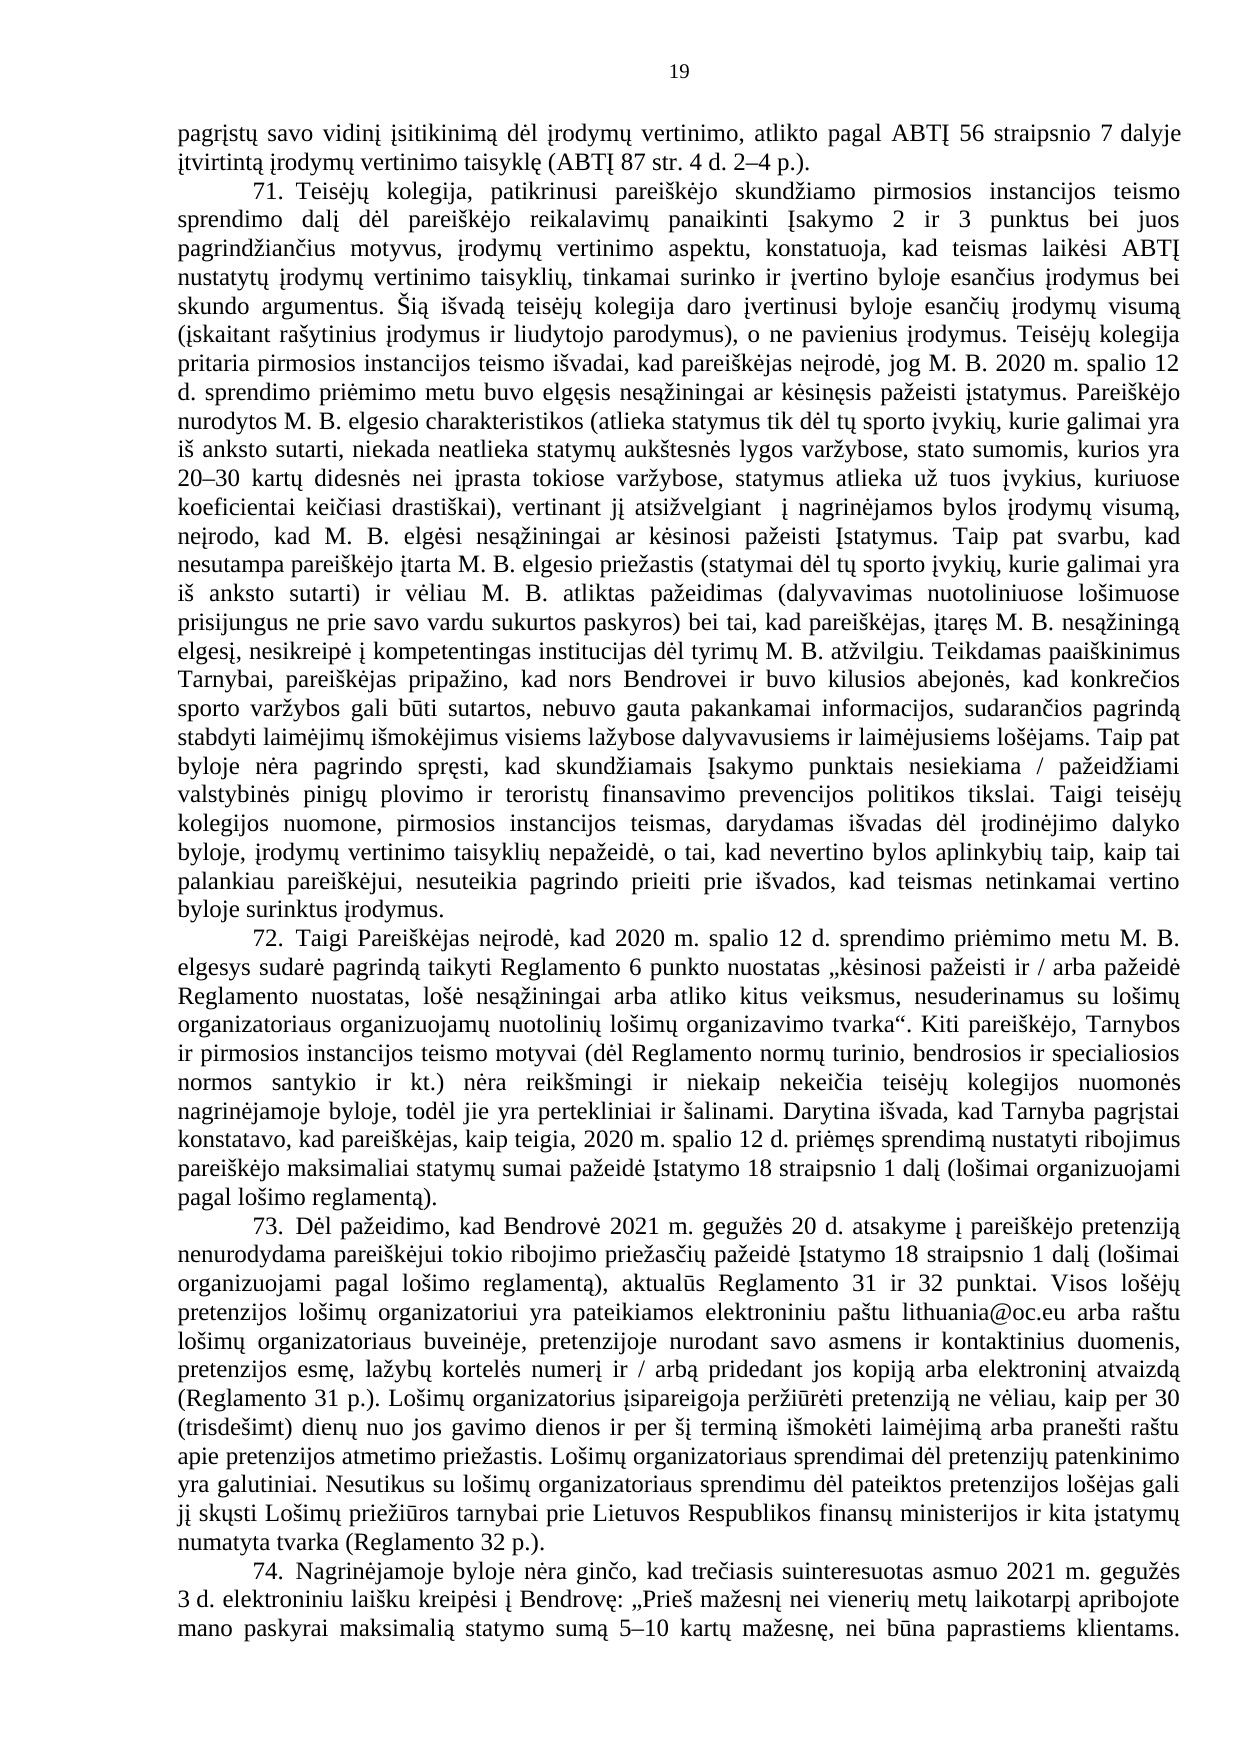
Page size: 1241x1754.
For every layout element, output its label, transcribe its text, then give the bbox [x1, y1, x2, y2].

text 72. Taigi Pareiškėjas neįrodė, kad 2020 m. spalio 12 d. sprendimo priėmimo metu M. B. elgesys sudarė pagrindą taikyti Reglamento 6 punkto nuostatas „kėsinosi pažeisti ir / arba pažeidė Reglamento nuostatas, lošė nesąžiningai arba atliko kitus veiksmus, nesuderinamus su lošimų organizatoriaus organizuojamų nuotolinių lošimų organizavimo tvarka“. Kiti pareiškėjo, Tarnybos ir pirmosios instancijos teismo motyvai (dėl Reglamento normų turinio, bendrosios ir specialiosios normos santykio ir kt.) nėra reikšmingi ir niekaip nekeičia teisėjų kolegijos nuomonės nagrinėjamoje byloje, todėl jie yra pertekliniai ir šalinami. Darytina išvada, kad Tarnyba pagrįstai konstatavo, kad pareiškėjas, kaip teigia, 2020 m. spalio 12 d. priėmęs sprendimą nustatyti ribojimus pareiškėjo maksimaliai statymų sumai pažeidė Įstatymo 18 straipsnio 1 dalį (lošimai organizuojami pagal lošimo reglamentą). [177, 923, 1181, 1211]
text 71. Teisėjų kolegija, patikrinusi pareiškėjo skundžiamo pirmosios instancijos teismo sprendimo dalį dėl pareiškėjo reikalavimų panaikinti Įsakymo 2 ir 3 punktus bei juos pagrindžiančius motyvus, įrodymų vertinimo aspektu, konstatuoja, kad teismas laikėsi ABTĮ nustatytų įrodymų vertinimo taisyklių, tinkamai surinko ir įvertino byloje esančius įrodymus bei skundo argumentus. Šią išvadą teisėjų kolegija daro įvertinusi byloje esančių įrodymų visumą (įskaitant rašytinius įrodymus ir liudytojo parodymus), o ne pavienius įrodymus. Teisėjų kolegija pritaria pirmosios instancijos teismo išvadai, kad pareiškėjas neįrodė, jog M. B. 2020 m. spalio 12 d. sprendimo priėmimo metu buvo elgęsis nesąžiningai ar kėsinęsis pažeisti įstatymus. Pareiškėjo nurodytos M. B. elgesio charakteristikos (atlieka statymus tik dėl tų sporto įvykių, kurie galimai yra iš anksto sutarti, niekada neatlieka statymų aukštesnės lygos varžybose, stato sumomis, kurios yra 20–30 kartų didesnės nei įprasta tokiose varžybose, statymus atlieka už tuos įvykius, kuriuose koeficientai keičiasi drastiškai), vertinant jį atsižvelgiant į nagrinėjamos bylos įrodymų visumą, neįrodo, kad M. B. elgėsi nesąžiningai ar kėsinosi pažeisti Įstatymus. Taip pat svarbu, kad nesutampa pareiškėjo įtarta M. B. elgesio priežastis (statymai dėl tų sporto įvykių, kurie galimai yra iš anksto sutarti) ir vėliau M. B. atliktas pažeidimas (dalyvavimas nuotoliniuose lošimuose prisijungus ne prie savo vardu sukurtos paskyros) bei tai, kad pareiškėjas, įtaręs M. B. nesąžiningą elgesį, nesikreipė į kompetentingas institucijas dėl tyrimų M. B. atžvilgiu. Teikdamas paaiškinimus Tarnybai, pareiškėjas pripažino, kad nors Bendrovei ir buvo kilusios abejonės, kad konkrečios sporto varžybos gali būti sutartos, nebuvo gauta pakankamai informacijos, sudarančios pagrindą stabdyti laimėjimų išmokėjimus visiems lažybose dalyvavusiems ir laimėjusiems lošėjams. Taip pat byloje nėra pagrindo spręsti, kad skundžiamais Įsakymo punktais nesiekiama / pažeidžiami valstybinės pinigų plovimo ir teroristų finansavimo prevencijos politikos tikslai. Taigi teisėjų kolegijos nuomone, pirmosios instancijos teismas, darydamas išvadas dėl įrodinėjimo dalyko byloje, įrodymų vertinimo taisyklių nepažeidė, o tai, kad nevertino bylos aplinkybių taip, kaip tai palankiau pareiškėjui, nesuteikia pagrindo prieiti prie išvados, kad teismas netinkamai vertino byloje surinktus įrodymus. [177, 176, 1181, 923]
text 73. Dėl pažeidimo, kad Bendrovė 2021 m. gegužės 20 d. atsakyme į pareiškėjo pretenziją nenurodydama pareiškėjui tokio ribojimo priežasčių pažeidė Įstatymo 18 straipsnio 1 dalį (lošimai organizuojami pagal lošimo reglamentą), aktualūs Reglamento 31 ir 32 punktai. Visos lošėjų pretenzijos lošimų organizatoriui yra pateikiamos elektroniniu paštu lithuania@oc.eu arba raštu lošimų organizatoriaus buveinėje, pretenzijoje nurodant savo asmens ir kontaktinius duomenis, pretenzijos esmę, lažybų kortelės numerį ir / arbą pridedant jos kopiją arba elektroninį atvaizdą (Reglamento 31 p.). Lošimų organizatorius įsipareigoja peržiūrėti pretenziją ne vėliau, kaip per 30 (trisdešimt) dienų nuo jos gavimo dienos ir per šį terminą išmokėti laimėjimą arba pranešti raštu apie pretenzijos atmetimo priežastis. Lošimų organizatoriaus sprendimai dėl pretenzijų patenkinimo yra galutiniai. Nesutikus su lošimų organizatoriaus sprendimu dėl pateiktos pretenzijos lošėjas gali jį skųsti Lošimų priežiūros tarnybai prie Lietuvos Respublikos finansų ministerijos ir kita įstatymų numatyta tvarka (Reglamento 32 p.). [177, 1211, 1181, 1556]
text pagrįstų savo vidinį įsitikinimą dėl įrodymų vertinimo, atlikto pagal ABTĮ 56 straipsnio 7 dalyje įtvirtintą įrodymų vertinimo taisyklę (ABTĮ 87 str. 4 d. 2–4 p.). [177, 118, 1181, 176]
text 74. Nagrinėjamoje byloje nėra ginčo, kad trečiasis suinteresuotas asmuo 2021 m. gegužės 3 d. elektroniniu laišku kreipėsi į Bendrovę: „Prieš mažesnį nei vienerių metų laikotarpį apribojote mano paskyrai maksimalią statymo sumą 5–10 kartų mažesnę, nei būna paprastiems klientams. [177, 1556, 1181, 1642]
